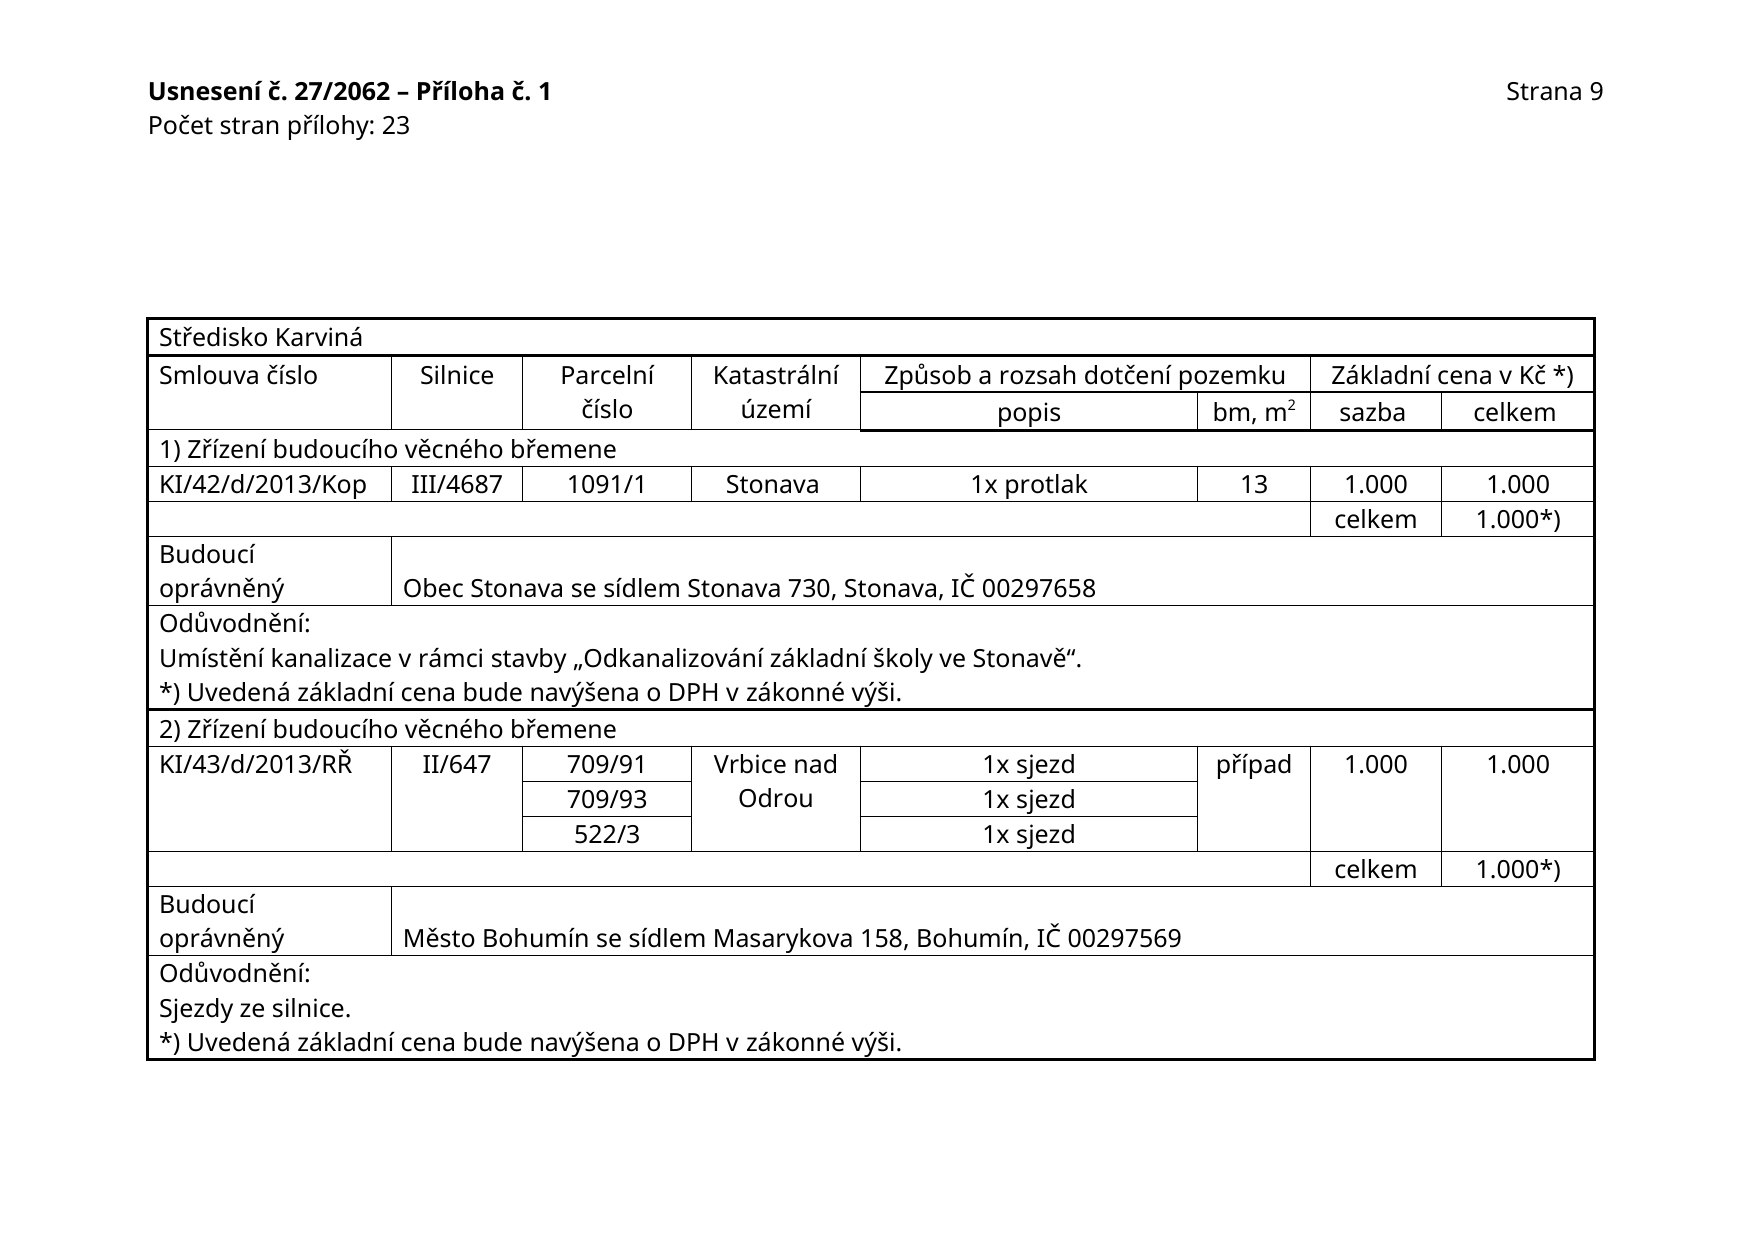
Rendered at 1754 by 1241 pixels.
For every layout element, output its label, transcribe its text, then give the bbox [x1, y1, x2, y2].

table_cell 1.000*) [1442, 852, 1593, 886]
table_cell 1x protlak [861, 467, 1197, 501]
table_cell Budoucí oprávněný [149, 537, 391, 605]
table_cell Způsob a rozsah dotčení pozemku [861, 357, 1310, 391]
table_cell Obec Stonava se sídlem Stonava 730, Stonava, IČ 00297658 [392, 537, 1593, 605]
table_cell 709/91 [523, 747, 691, 781]
table_cell KI/42/d/2013/Kop [149, 467, 391, 501]
table_cell Základní cena v Kč *) [1311, 357, 1593, 391]
table_cell KI/43/d/2013/RŘ [149, 747, 391, 851]
table_cell [149, 502, 1310, 536]
table_cell Parcelní číslo [523, 357, 691, 428]
table_header Středisko Karviná [149, 320, 1593, 354]
table_cell Katastrální území [692, 357, 860, 428]
table_cell bm, m2 [1198, 393, 1310, 428]
table_cell Odůvodnění: Sjezdy ze silnice. *) Uvedená základní cena bude navýšena o DPH v zákonné výši. [149, 956, 1593, 1058]
table_cell Odůvodnění: Umístění kanalizace v rámci stavby „Odkanalizování základní školy ve Stonavě“. *) Uvedená základní cena bude navýšena o DPH v zákonné výši. [149, 606, 1593, 708]
table_cell 522/3 [523, 817, 691, 851]
table_cell 1x sjezd [861, 817, 1197, 851]
table_cell případ [1198, 747, 1310, 851]
table_cell 1x sjezd [861, 747, 1197, 781]
table_cell celkem [1311, 852, 1441, 886]
table_cell 1.000 [1311, 747, 1441, 851]
table_cell 1091/1 [523, 467, 691, 501]
table_cell III/4687 [392, 467, 522, 501]
table_cell 2) Zřízení budoucího věcného břemene [149, 711, 1593, 746]
table_cell 709/93 [523, 782, 691, 816]
table_cell sazba [1311, 393, 1441, 428]
table_cell 1.000 [1442, 747, 1593, 851]
table_cell 1.000 [1442, 467, 1593, 501]
table_cell 13 [1198, 467, 1310, 501]
table_cell 1.000 [1311, 467, 1441, 501]
table_cell 1.000*) [1442, 502, 1593, 536]
table_cell 1) Zřízení budoucího věcného břemene [149, 430, 1593, 466]
table_cell 1x sjezd [861, 782, 1197, 816]
table_cell celkem [1442, 393, 1593, 428]
table_cell Budoucí oprávněný [149, 887, 391, 955]
table_cell celkem [1311, 502, 1441, 536]
table_cell [149, 852, 1310, 886]
table_cell Vrbice nad Odrou [692, 747, 860, 851]
table_cell Stonava [692, 467, 860, 501]
table_cell Smlouva číslo [149, 357, 391, 428]
table_cell II/647 [392, 747, 522, 851]
table_cell popis [861, 393, 1197, 428]
table_cell Město Bohumín se sídlem Masarykova 158, Bohumín, IČ 00297569 [392, 887, 1593, 955]
table_cell Silnice [392, 357, 522, 428]
